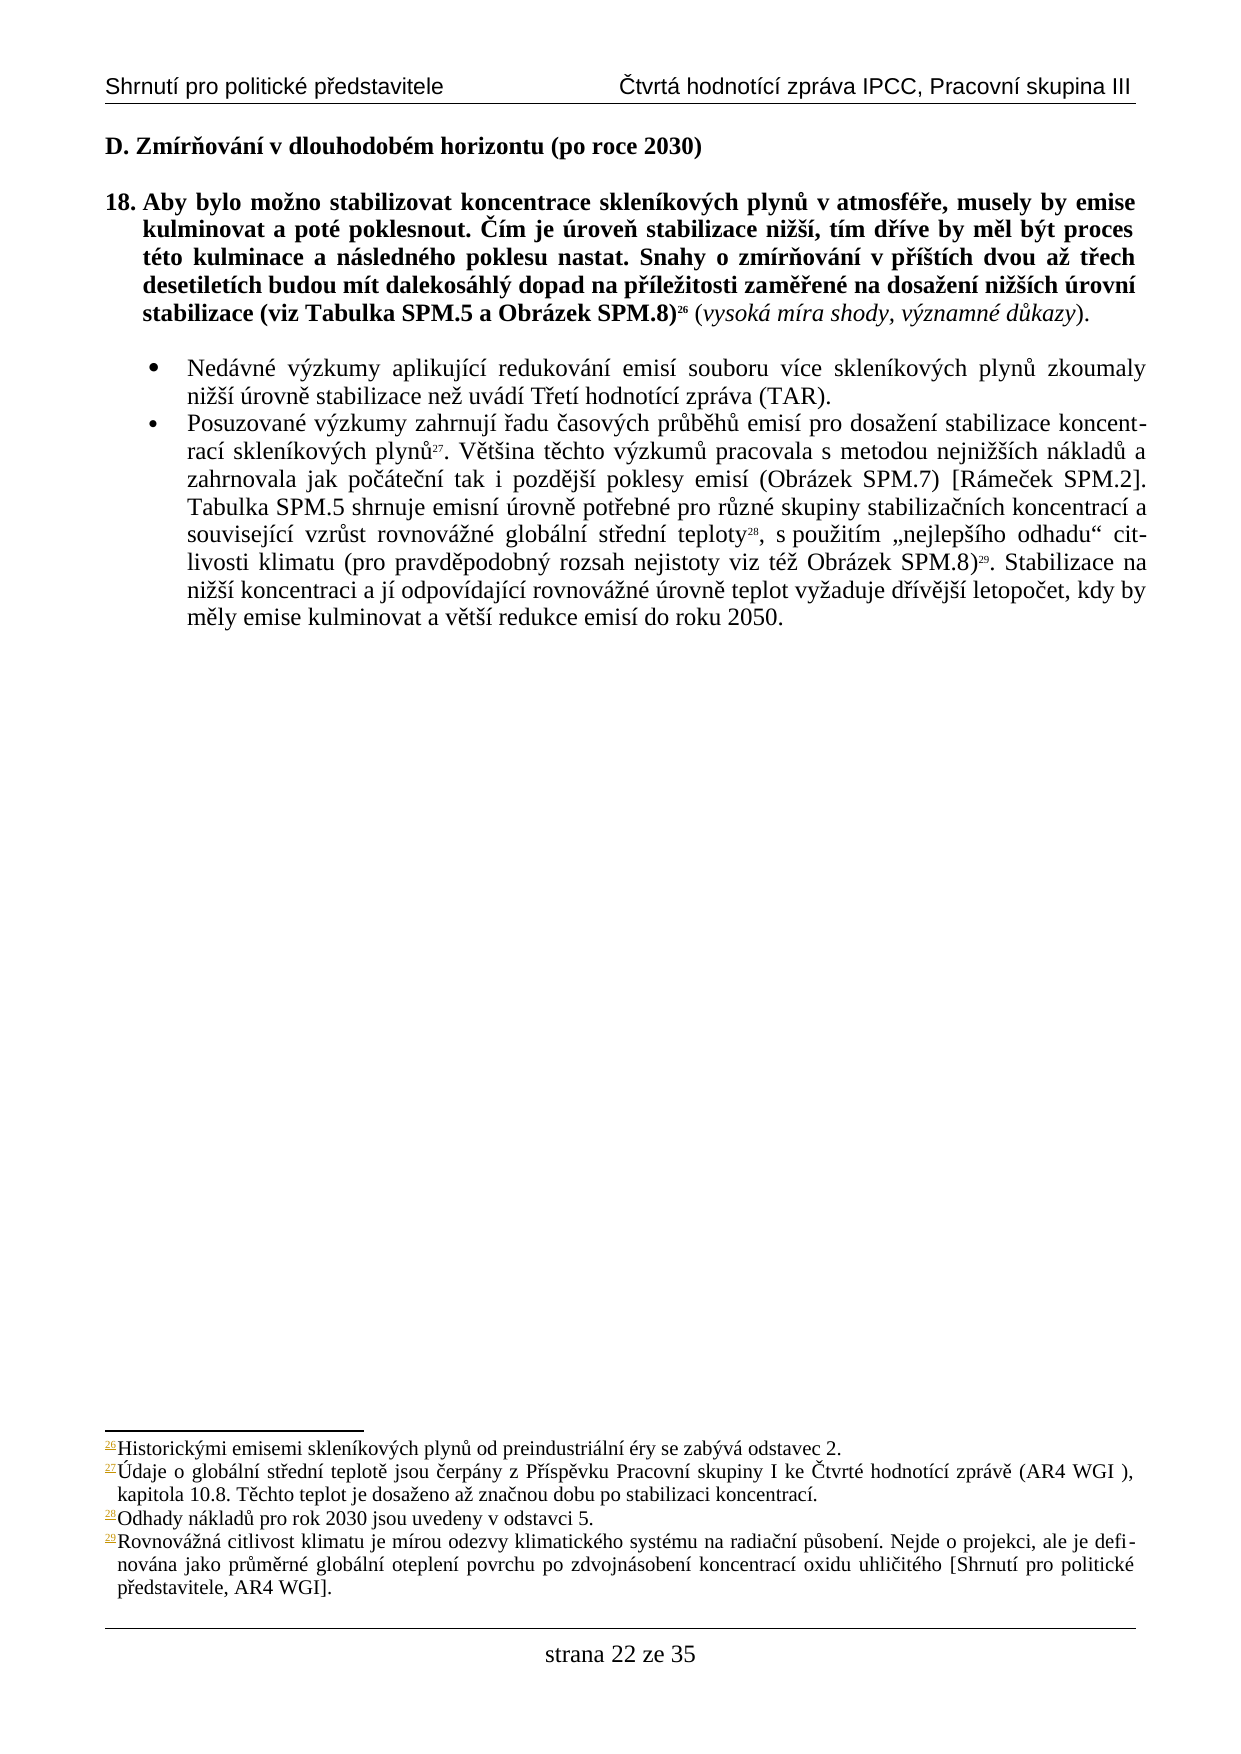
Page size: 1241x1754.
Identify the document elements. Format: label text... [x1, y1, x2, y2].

subtitle D. Zmírňování v dlouhodobém horizontu (po roce 2030) [105, 132, 1136, 160]
list Historickými emisemi skleníkových plynů od preindustriální éry se zabývá odstavec 2. [105, 1437, 1136, 1460]
list Údaje o globální střední teplotě jsou čerpány z Příspěvku Pracovní skupiny I ke Čtvrté hodnotící zprávě (AR4 WGI ), kapitola 10.8. Těchto teplot je dosaženo až značnou dobu po stabilizaci koncentrací. [105, 1460, 1136, 1506]
list Rovnovážná citlivost klimatu je mírou odezvy klimatického systému na radiační působení. Nejde o projekci, ale je defi­nována jako průměrné globální oteplení povrchu po zdvojnásobení koncentrací oxidu uhličitého [Shrnutí pro politické představitele, AR4 WGI]. [105, 1529, 1136, 1599]
list Posuzované výzkumy zahrnují řadu časových průběhů emisí pro dosažení stabilizace koncent­rací skleníkových plynů. Většina těchto výzkumů pracovala s metodou nejnižších nákladů a zahrnovala jak počáteční tak i pozdější poklesy emisí (Obrázek SPM.7) [Rámeček SPM.2]. Tabulka SPM.5 shrnuje emisní úrovně potřebné pro růz­né skupiny stabilizačních koncentrací a související vzrůst rovnovážné globální střední teploty, s použitím „nejlepšího odhadu“ cit­livosti klimatu (pro pravdě­podobný rozsah nejistoty viz též Obrázek SPM.8). Stabilizace na nižší koncentraci a jí odpovídající rovnovážné úrovně teplot vyžaduje dřívější letopočet, kdy by měly emi­se kulminovat a větší redukce emisí do roku 2050. [149, 409, 1147, 631]
list Nedávné výzkumy aplikující redukování emisí souboru více skleníkových plynů zkoumaly nižší úrovně stabilizace než uvádí Třetí hodnotící zpráva (TAR). [149, 354, 1147, 409]
list Odhady nákladů pro rok 2030 jsou uvedeny v odstavci 5. [105, 1506, 1136, 1529]
subtitle Aby bylo možno stabilizovat koncentrace skleníkových plynů v atmosféře, musely by emise kulminovat a poté poklesnout. Čím je úroveň stabilizace nižší, tím dříve by měl být proces této kulminace a následného poklesu nastat. Snahy o zmírňování v příštích dvou až třech desetil­etích budou mít dalekosáhlý dopad na příležitosti za­měřené na dosažení nižších úrovní sta­bilizace (viz Tabulka SPM.5 a Obrázek SPM.8) (vysoká míra shody, významné důkazy). [105, 188, 1136, 326]
